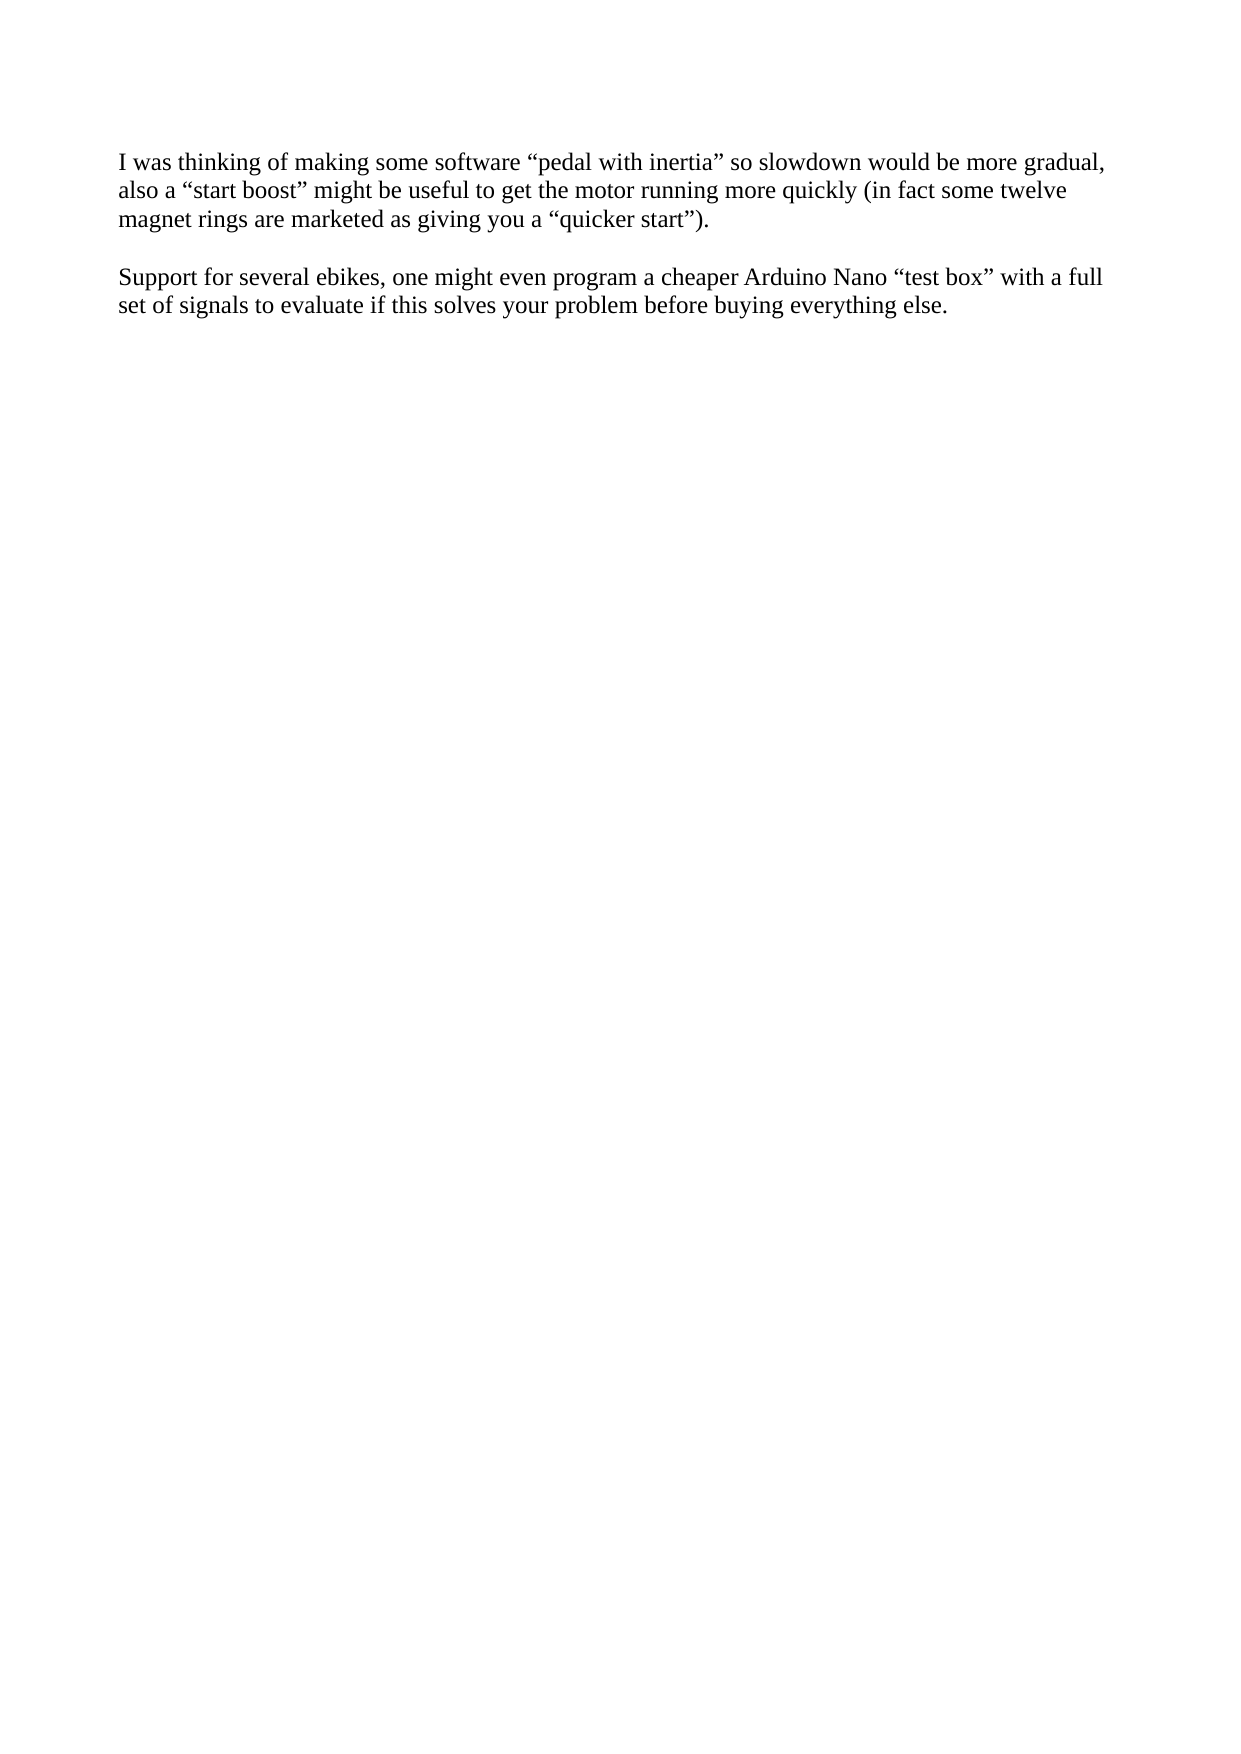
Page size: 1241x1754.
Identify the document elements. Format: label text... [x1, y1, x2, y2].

text Support for several ebikes, one might even program a cheaper Arduino Nano “test box” with a full set of signals to evaluate if this solves your problem before buying everything else. [118, 262, 1122, 319]
text I was thinking of making some software “pedal with inertia” so slowdown would be more gradual, also a “start boost” might be useful to get the motor running more quickly (in fact some twelve magnet rings are marketed as giving you a “quicker start”). [118, 147, 1122, 233]
